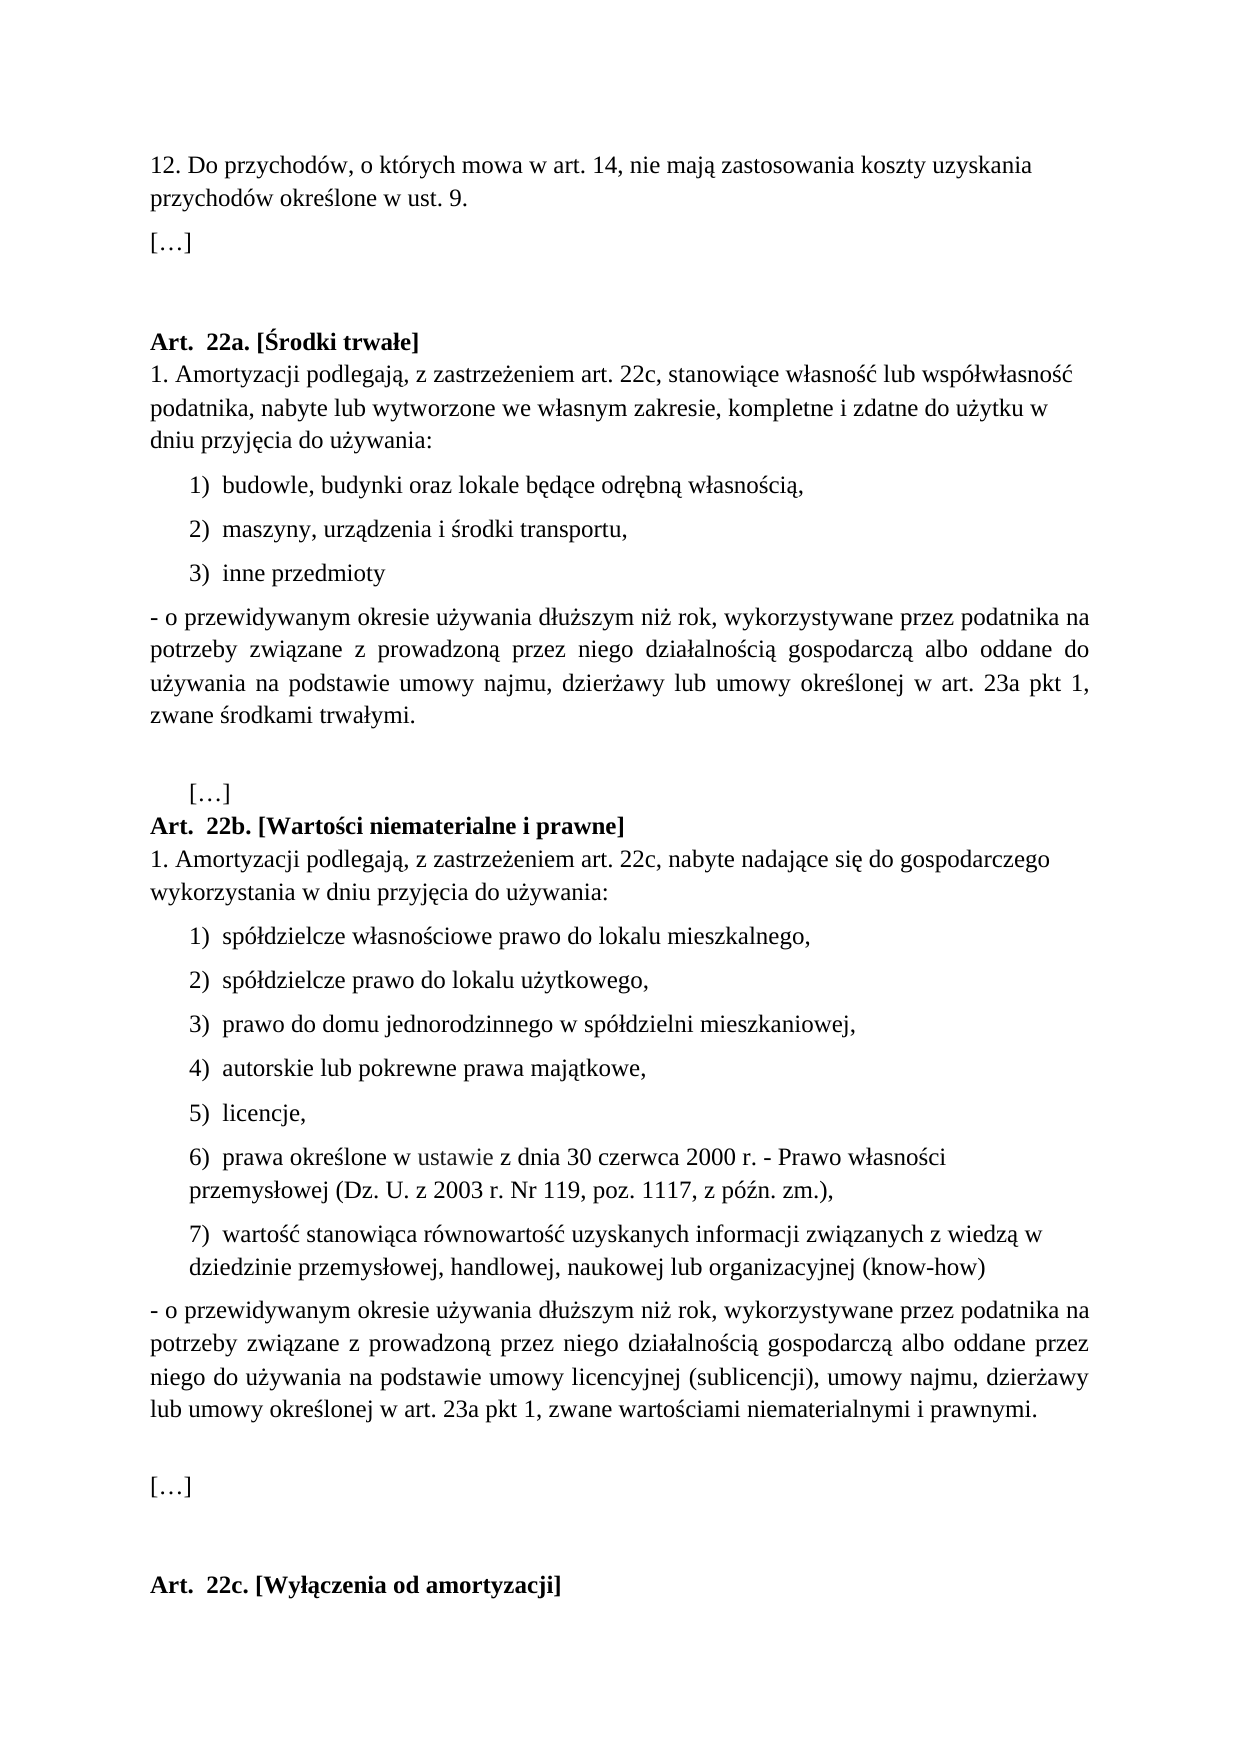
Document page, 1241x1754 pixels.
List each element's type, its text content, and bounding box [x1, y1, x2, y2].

text 4) autorskie lub pokrewne prawa majątkowe, [189, 1053, 1090, 1082]
text 12. Do przychodów, o których mowa w art. 14, nie mają zastosowania koszty uzyskania przychodów określone w ust. 9. [150, 150, 1090, 212]
text 3) inne przedmioty [189, 558, 1090, 587]
text 3) prawo do domu jednorodzinnego w spółdzielni mieszkaniowej, [189, 1009, 1090, 1038]
text 1) spółdzielcze własnościowe prawo do lokalu mieszkalnego, [189, 921, 1090, 950]
text […] [150, 1471, 1090, 1500]
text 6) prawa określone w ustawie z dnia 30 czerwca 2000 r. - Prawo własności przemysłowej (Dz. U. z 2003 r. Nr 119, poz. 1117, z późn. zm.), [189, 1142, 1090, 1204]
text 5) licencje, [189, 1098, 1090, 1126]
text 1. Amortyzacji podlegają, z zastrzeżeniem art. 22c, stanowiące własność lub współwłasność podatnika, nabyte lub wytworzone we własnym zakresie, kompletne i zdatne do użytku w dniu przyjęcia do używania: [150, 359, 1090, 454]
text 1. Amortyzacji podlegają, z zastrzeżeniem art. 22c, nabyte nadające się do gospodarczego wykorzystania w dniu przyjęcia do używania: [150, 844, 1090, 906]
text Art. 22c. [Wyłączenia od amortyzacji] [150, 1570, 1090, 1599]
text 1) budowle, budynki oraz lokale będące odrębną własnością, [189, 470, 1090, 498]
text […] [189, 778, 1090, 807]
text - o przewidywanym okresie używania dłuższym niż rok, wykorzystywane przez podatnika na potrzeby związane z prowadzoną przez niego działalnością gospodarczą albo oddane do używania na podstawie umowy najmu, dzierżawy lub umowy określonej w art. 23a pkt 1, zwane środkami trwałymi. [150, 602, 1090, 729]
text - o przewidywanym okresie używania dłuższym niż rok, wykorzystywane przez podatnika na potrzeby związane z prowadzoną przez niego działalnością gospodarczą albo oddane przez niego do używania na podstawie umowy licencyjnej (sublicencji), umowy najmu, dzierżawy lub umowy określonej w art. 23a pkt 1, zwane wartościami niematerialnymi i prawnymi. [150, 1296, 1090, 1423]
text 2) maszyny, urządzenia i środki transportu, [189, 514, 1090, 543]
text Art. 22b. [Wartości niematerialne i prawne] [150, 811, 1090, 839]
text 2) spółdzielcze prawo do lokalu użytkowego, [189, 965, 1090, 994]
text 7) wartość stanowiąca równowartość uzyskanych informacji związanych z wiedzą w dziedzinie przemysłowej, handlowej, naukowej lub organizacyjnej (know-how) [189, 1219, 1090, 1281]
text Art. 22a. [Środki trwałe] [150, 327, 1090, 355]
text […] [150, 227, 1090, 256]
